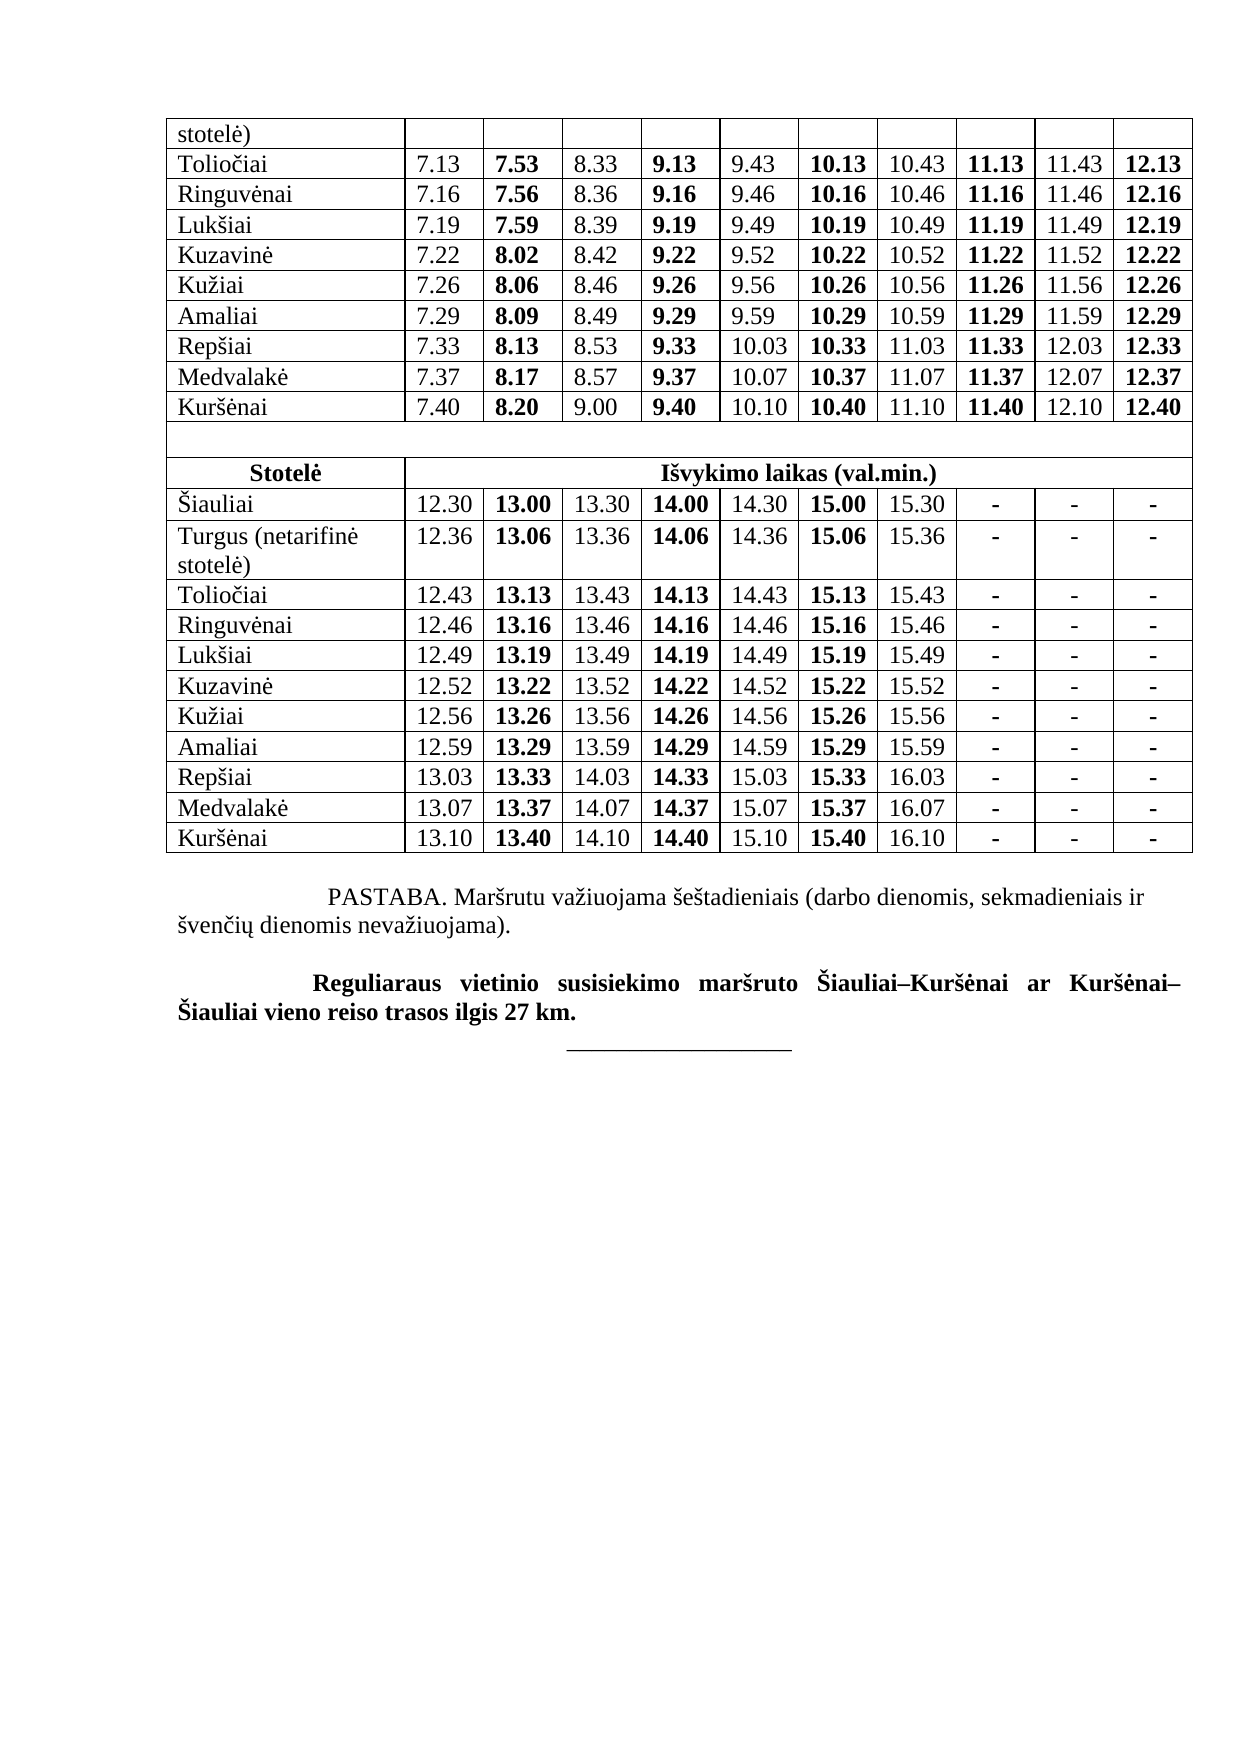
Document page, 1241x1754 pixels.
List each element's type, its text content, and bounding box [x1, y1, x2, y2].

table_cell 10.46 [878, 179, 956, 209]
table_cell 11.49 [1036, 210, 1113, 239]
table_cell 8.20 [484, 392, 562, 421]
table_cell 7.40 [406, 392, 483, 421]
table_cell 8.06 [484, 271, 562, 300]
table_cell 13.00 [484, 489, 562, 520]
table_cell 14.13 [642, 580, 719, 609]
table_cell 14.10 [563, 823, 641, 852]
table_cell - [1036, 671, 1113, 700]
table_cell 10.52 [878, 240, 956, 269]
table_cell 14.52 [721, 671, 798, 700]
table_cell 14.40 [642, 823, 719, 852]
table_cell 9.37 [642, 362, 719, 391]
table_cell 9.16 [642, 179, 719, 209]
table_cell 12.52 [406, 671, 483, 700]
table_cell 12.30 [406, 489, 483, 520]
table_cell 10.16 [799, 179, 877, 209]
table_cell - [1114, 732, 1192, 761]
table_cell 11.43 [1036, 149, 1113, 178]
table_cell Turgus (netarifinė stotelė) [167, 521, 404, 579]
table_cell 15.52 [878, 671, 956, 700]
table_cell 10.37 [799, 362, 877, 391]
table_cell - [957, 671, 1034, 700]
table_cell 13.26 [484, 701, 562, 731]
table_cell - [957, 732, 1034, 761]
table_cell Ringuvėnai [167, 610, 404, 639]
table_cell 12.56 [406, 701, 483, 731]
table_cell - [1114, 701, 1192, 731]
table_cell 15.26 [799, 701, 877, 731]
table_cell 7.29 [406, 301, 483, 330]
table_cell 13.40 [484, 823, 562, 852]
table_cell - [1114, 823, 1192, 852]
table_cell 15.10 [721, 823, 798, 852]
table_cell 13.52 [563, 671, 641, 700]
table_cell [484, 119, 562, 148]
table_cell - [1036, 580, 1113, 609]
table_cell 9.22 [642, 240, 719, 269]
table_cell 14.36 [721, 521, 798, 579]
table_cell 12.22 [1114, 240, 1192, 269]
table_cell - [1036, 732, 1113, 761]
table_cell 15.40 [799, 823, 877, 852]
table_cell - [957, 521, 1034, 579]
table_cell 10.10 [721, 392, 798, 421]
table_cell [799, 119, 877, 148]
table_cell 15.13 [799, 580, 877, 609]
table_cell Toliočiai [167, 149, 404, 178]
table_cell 9.29 [642, 301, 719, 330]
table_cell 11.52 [1036, 240, 1113, 269]
table_cell 13.59 [563, 732, 641, 761]
table_cell Lukšiai [167, 210, 404, 239]
table_cell 12.46 [406, 610, 483, 639]
table_cell 14.49 [721, 641, 798, 670]
table_cell 11.26 [957, 271, 1034, 300]
table_cell 14.46 [721, 610, 798, 639]
table_cell 15.33 [799, 762, 877, 792]
table_cell [642, 119, 719, 148]
table_cell 9.46 [721, 179, 798, 209]
table_cell [721, 119, 798, 148]
table_cell Stotelė [167, 458, 404, 488]
table_cell 12.19 [1114, 210, 1192, 239]
table_cell 16.03 [878, 762, 956, 792]
table_cell 11.16 [957, 179, 1034, 209]
table_cell - [957, 762, 1034, 792]
table_cell 13.16 [484, 610, 562, 639]
table_cell 15.49 [878, 641, 956, 670]
table_cell 10.22 [799, 240, 877, 269]
table_cell Repšiai [167, 762, 404, 792]
table_cell 7.26 [406, 271, 483, 300]
table_cell 14.00 [642, 489, 719, 520]
table_cell 13.56 [563, 701, 641, 731]
table_cell 8.42 [563, 240, 641, 269]
table_cell 13.10 [406, 823, 483, 852]
table_cell 8.57 [563, 362, 641, 391]
table_cell 9.19 [642, 210, 719, 239]
table_cell 8.02 [484, 240, 562, 269]
table_cell 9.49 [721, 210, 798, 239]
table_cell 13.06 [484, 521, 562, 579]
table_cell 14.19 [642, 641, 719, 670]
table_cell 9.52 [721, 240, 798, 269]
table_cell 13.36 [563, 521, 641, 579]
table_cell - [957, 489, 1034, 520]
table_cell 12.59 [406, 732, 483, 761]
table_cell Kuršėnai [167, 823, 404, 852]
table_cell [167, 422, 1192, 457]
table_cell - [1114, 671, 1192, 700]
table_cell 11.56 [1036, 271, 1113, 300]
table_cell [1036, 119, 1113, 148]
table_cell 16.07 [878, 793, 956, 822]
table_cell 10.43 [878, 149, 956, 178]
table_cell - [957, 641, 1034, 670]
table_cell 14.29 [642, 732, 719, 761]
table_cell - [957, 701, 1034, 731]
table_cell 12.16 [1114, 179, 1192, 209]
table_cell - [957, 793, 1034, 822]
table_cell Repšiai [167, 331, 404, 361]
table_cell 11.33 [957, 331, 1034, 361]
table_cell 7.33 [406, 331, 483, 361]
table_cell 14.03 [563, 762, 641, 792]
table_cell - [1114, 641, 1192, 670]
table_cell 7.22 [406, 240, 483, 269]
table_cell 11.46 [1036, 179, 1113, 209]
table_cell 13.30 [563, 489, 641, 520]
table_cell 15.03 [721, 762, 798, 792]
table_cell 7.19 [406, 210, 483, 239]
table_cell 15.00 [799, 489, 877, 520]
table_cell 10.03 [721, 331, 798, 361]
table_cell 8.33 [563, 149, 641, 178]
table_cell - [1036, 823, 1113, 852]
table_cell [957, 119, 1034, 148]
table_cell - [1036, 641, 1113, 670]
table_cell 10.40 [799, 392, 877, 421]
table_cell 14.33 [642, 762, 719, 792]
table_cell 14.59 [721, 732, 798, 761]
table_cell Medvalakė [167, 793, 404, 822]
table_cell [1114, 119, 1192, 148]
table_cell 10.59 [878, 301, 956, 330]
table_cell Amaliai [167, 301, 404, 330]
table_cell 12.26 [1114, 271, 1192, 300]
table_cell 15.30 [878, 489, 956, 520]
table_cell 7.13 [406, 149, 483, 178]
table_cell - [957, 580, 1034, 609]
text PASTABA. Maršrutu važiuojama šeštadieniais (darbo dienomis, sekmadieniais ir švenčių dienomis nevažiuojama). [177, 882, 1181, 939]
table_cell 7.56 [484, 179, 562, 209]
table_cell 11.07 [878, 362, 956, 391]
table_cell - [957, 823, 1034, 852]
table_cell - [957, 610, 1034, 639]
table_cell 10.19 [799, 210, 877, 239]
table_cell 8.17 [484, 362, 562, 391]
table_cell 15.22 [799, 671, 877, 700]
table_cell 7.53 [484, 149, 562, 178]
table_cell 11.40 [957, 392, 1034, 421]
table_cell 8.39 [563, 210, 641, 239]
table_cell 11.13 [957, 149, 1034, 178]
table_cell 14.22 [642, 671, 719, 700]
table_cell - [1036, 521, 1113, 579]
table_cell 12.37 [1114, 362, 1192, 391]
table_cell 13.22 [484, 671, 562, 700]
table_cell 11.10 [878, 392, 956, 421]
table_cell 15.37 [799, 793, 877, 822]
table_cell 13.07 [406, 793, 483, 822]
table_cell 12.36 [406, 521, 483, 579]
table_cell 9.56 [721, 271, 798, 300]
table_cell 8.36 [563, 179, 641, 209]
table_cell 10.29 [799, 301, 877, 330]
table_cell Šiauliai [167, 489, 404, 520]
table_cell 12.29 [1114, 301, 1192, 330]
table_cell 16.10 [878, 823, 956, 852]
table_cell 10.33 [799, 331, 877, 361]
table_cell 11.29 [957, 301, 1034, 330]
table_cell 12.03 [1036, 331, 1113, 361]
table_cell [878, 119, 956, 148]
table_cell 13.19 [484, 641, 562, 670]
table_cell 11.22 [957, 240, 1034, 269]
table_cell 9.40 [642, 392, 719, 421]
table_cell Kužiai [167, 701, 404, 731]
table_cell Medvalakė [167, 362, 404, 391]
table_cell - [1114, 521, 1192, 579]
table_cell 13.13 [484, 580, 562, 609]
table_cell 13.33 [484, 762, 562, 792]
table_cell Kuršėnai [167, 392, 404, 421]
table_cell 15.43 [878, 580, 956, 609]
table_cell 14.30 [721, 489, 798, 520]
table_cell 10.07 [721, 362, 798, 391]
table_cell 14.43 [721, 580, 798, 609]
table_cell Kužiai [167, 271, 404, 300]
table_cell 12.43 [406, 580, 483, 609]
table_cell 9.26 [642, 271, 719, 300]
table_cell 15.29 [799, 732, 877, 761]
table_cell 12.10 [1036, 392, 1113, 421]
table_cell 7.37 [406, 362, 483, 391]
table_cell 12.49 [406, 641, 483, 670]
table_cell Ringuvėnai [167, 179, 404, 209]
table_cell 15.16 [799, 610, 877, 639]
table_cell - [1114, 793, 1192, 822]
table_cell 11.37 [957, 362, 1034, 391]
table_cell 15.07 [721, 793, 798, 822]
table_cell 9.33 [642, 331, 719, 361]
table_cell 11.19 [957, 210, 1034, 239]
table_cell - [1114, 580, 1192, 609]
table_cell Kuzavinė [167, 240, 404, 269]
table_cell 8.09 [484, 301, 562, 330]
table_cell Amaliai [167, 732, 404, 761]
table_cell - [1114, 610, 1192, 639]
table_cell 12.40 [1114, 392, 1192, 421]
table_cell 15.19 [799, 641, 877, 670]
table_cell 8.49 [563, 301, 641, 330]
table_cell 10.13 [799, 149, 877, 178]
text __________________ [177, 1025, 1181, 1054]
table_cell 10.26 [799, 271, 877, 300]
table_cell - [1036, 489, 1113, 520]
table_cell 14.56 [721, 701, 798, 731]
table_cell 8.46 [563, 271, 641, 300]
table_cell [406, 119, 483, 148]
table_cell - [1036, 610, 1113, 639]
table_cell 15.59 [878, 732, 956, 761]
table_cell - [1114, 762, 1192, 792]
table_cell 7.16 [406, 179, 483, 209]
table_cell 7.59 [484, 210, 562, 239]
table_cell 13.29 [484, 732, 562, 761]
table_cell 13.49 [563, 641, 641, 670]
table_cell 11.59 [1036, 301, 1113, 330]
table_cell 14.37 [642, 793, 719, 822]
table_cell - [1114, 489, 1192, 520]
table_cell 8.13 [484, 331, 562, 361]
table_cell 12.33 [1114, 331, 1192, 361]
table_cell stotelė) [167, 119, 404, 148]
table_cell 15.56 [878, 701, 956, 731]
table_cell 14.06 [642, 521, 719, 579]
table_cell 13.46 [563, 610, 641, 639]
table_cell Išvykimo laikas (val.min.) [406, 458, 1192, 488]
table_cell 11.03 [878, 331, 956, 361]
table_cell Lukšiai [167, 641, 404, 670]
table_cell 9.43 [721, 149, 798, 178]
text Reguliaraus vietinio susisiekimo maršruto Šiauliai–Kuršėnai ar Kuršėnai–Šiauliai vieno reiso trasos ilgis 27 km. [177, 968, 1181, 1025]
table_cell 15.06 [799, 521, 877, 579]
table_cell - [1036, 701, 1113, 731]
table_cell 10.56 [878, 271, 956, 300]
table_cell 15.46 [878, 610, 956, 639]
table_cell 9.59 [721, 301, 798, 330]
table_cell 10.49 [878, 210, 956, 239]
table_cell 13.43 [563, 580, 641, 609]
table_cell 13.03 [406, 762, 483, 792]
table_cell Kuzavinė [167, 671, 404, 700]
table_cell 13.37 [484, 793, 562, 822]
table_cell - [1036, 793, 1113, 822]
table_cell Toliočiai [167, 580, 404, 609]
table_cell 8.53 [563, 331, 641, 361]
table_cell 14.26 [642, 701, 719, 731]
table_cell 14.07 [563, 793, 641, 822]
table_cell 15.36 [878, 521, 956, 579]
table_cell 12.07 [1036, 362, 1113, 391]
table_cell 14.16 [642, 610, 719, 639]
table_cell [563, 119, 641, 148]
table_cell 9.00 [563, 392, 641, 421]
table_cell 9.13 [642, 149, 719, 178]
table_cell - [1036, 762, 1113, 792]
table_cell 12.13 [1114, 149, 1192, 178]
